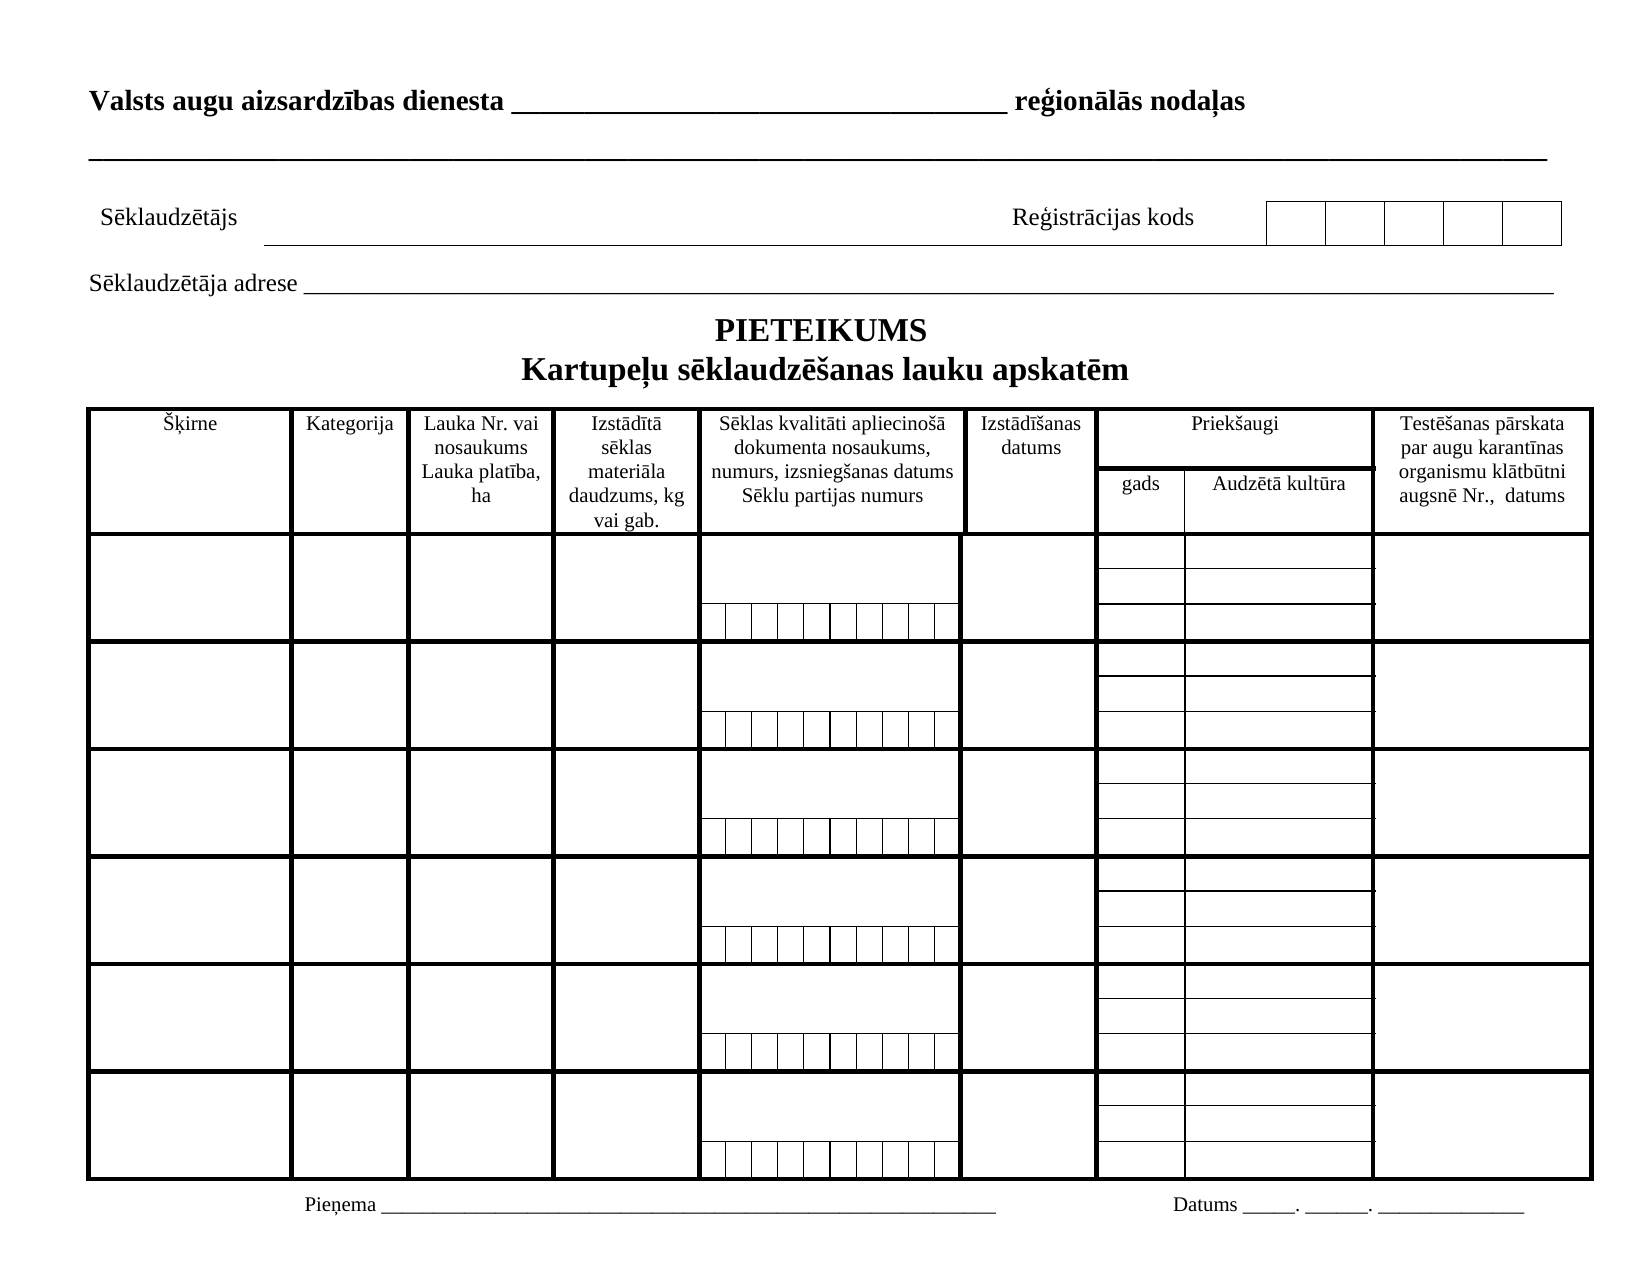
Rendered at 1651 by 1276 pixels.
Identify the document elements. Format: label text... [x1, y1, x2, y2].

table_cell [935, 604, 958, 639]
table_cell [1375, 751, 1589, 854]
table_cell [1186, 892, 1371, 926]
table_cell [804, 927, 829, 962]
table_cell [857, 927, 882, 962]
table_cell [1091, 246, 1266, 253]
table_cell [1099, 536, 1184, 567]
table_cell [91, 536, 289, 639]
table_cell [752, 819, 777, 854]
table_cell [778, 604, 803, 639]
table_cell [556, 966, 697, 1069]
table_cell [1099, 1074, 1184, 1105]
table_cell [831, 819, 856, 854]
table_cell [1186, 999, 1371, 1033]
table_cell [411, 751, 551, 854]
table_cell [1375, 644, 1589, 747]
table_cell [963, 859, 1094, 962]
table_cell [935, 1142, 958, 1177]
table_cell [411, 966, 551, 1069]
table_cell [1375, 966, 1589, 1069]
table_cell [702, 604, 725, 639]
table_cell [91, 644, 289, 747]
table_cell [857, 1034, 882, 1069]
table_cell [702, 819, 725, 854]
table_cell [1099, 677, 1184, 711]
table_cell [1099, 999, 1184, 1033]
table_cell [702, 966, 958, 1033]
table_cell [883, 1034, 908, 1069]
table_header Priekšaugi [1099, 411, 1371, 466]
table_cell [1099, 1106, 1184, 1141]
table_cell [702, 712, 725, 747]
table_cell [726, 604, 751, 639]
table_cell [1099, 819, 1184, 854]
subtitle ____________________________________________________________________________________________________ [89, 130, 1562, 163]
table_cell [702, 927, 725, 962]
table_cell [1099, 1142, 1184, 1177]
table_cell [1099, 859, 1184, 890]
table_cell [726, 1034, 751, 1069]
table_cell [726, 1142, 751, 1177]
table_cell [1375, 1074, 1589, 1177]
table_cell [411, 536, 551, 639]
table_cell [294, 644, 406, 747]
table_cell [1444, 246, 1503, 253]
table_cell gads [1099, 471, 1184, 532]
table_cell [294, 1074, 406, 1177]
table_cell [752, 927, 777, 962]
table_header [1503, 202, 1561, 245]
table_cell [804, 712, 829, 747]
table_cell [294, 536, 406, 639]
table_cell [556, 751, 697, 854]
table_cell [1186, 1142, 1371, 1177]
table_cell [89, 245, 1091, 253]
table_cell [752, 712, 777, 747]
table_cell [778, 1142, 803, 1177]
table_cell [831, 927, 856, 962]
table_cell [804, 1142, 829, 1177]
table_header Izstādītā sēklas materiāla daudzums, kg vai gab. [556, 411, 697, 532]
table_cell [556, 1074, 697, 1177]
table_cell [752, 1142, 777, 1177]
table_cell [857, 819, 882, 854]
table_cell [963, 751, 1094, 854]
table_cell [935, 712, 958, 747]
table_cell [1099, 569, 1184, 603]
table_header Reģistrācijas kods [1001, 201, 1266, 245]
table_cell [702, 751, 958, 818]
table_cell [1186, 605, 1371, 639]
table_cell [1186, 819, 1371, 854]
table_cell [294, 751, 406, 854]
table_cell [1186, 644, 1371, 675]
table_cell [909, 819, 934, 854]
table_cell [1186, 1034, 1371, 1069]
table_cell [91, 859, 289, 962]
table_cell [831, 1034, 856, 1069]
table_cell [1186, 751, 1371, 782]
table_cell [411, 1074, 551, 1177]
table_cell [935, 1034, 958, 1069]
table_cell [1099, 892, 1184, 926]
table_header [1385, 202, 1443, 245]
table_cell [883, 1142, 908, 1177]
table_cell [1099, 784, 1184, 818]
table_cell [935, 927, 958, 962]
table_cell [1385, 246, 1444, 253]
table_cell [909, 604, 934, 639]
table_cell [883, 604, 908, 639]
table_cell [1186, 569, 1371, 603]
table_cell [909, 1034, 934, 1069]
title Kartupeļu sēklaudzēšanas lauku apskatēm [89, 349, 1562, 387]
table_cell [702, 536, 958, 603]
table_header Testēšanas pārskata par augu karantīnas organismu klātbūtni augsnē Nr., datums [1375, 411, 1589, 532]
table_cell [556, 536, 697, 639]
table_cell [1503, 246, 1562, 253]
table_cell [1099, 712, 1184, 747]
table_cell [909, 1142, 934, 1177]
table_cell [91, 751, 289, 854]
table_cell [831, 712, 856, 747]
text Sēklaudzētāja adrese ____________________________________________________________________________________________________ [89, 268, 1562, 296]
table_cell [1099, 1034, 1184, 1069]
table_cell [857, 1142, 882, 1177]
table_cell [831, 1142, 856, 1177]
table_cell [1186, 927, 1371, 962]
table_header [1326, 202, 1384, 245]
table_cell [1099, 644, 1184, 675]
table_cell [963, 1074, 1094, 1177]
table_cell [726, 819, 751, 854]
table_cell [883, 927, 908, 962]
table_cell [726, 712, 751, 747]
table_cell [1375, 859, 1589, 962]
table_cell [294, 966, 406, 1069]
table_cell [702, 1142, 725, 1177]
table_header [264, 201, 1001, 245]
table_cell [778, 927, 803, 962]
table_cell [1186, 1106, 1371, 1141]
table_header Izstādīšanas datums [968, 411, 1094, 532]
table_cell [778, 1034, 803, 1069]
table_header Sēklaudzētājs [89, 201, 264, 245]
table_cell Audzētā kultūra [1185, 471, 1371, 532]
table_cell [883, 712, 908, 747]
table_cell [1186, 784, 1371, 818]
subtitle Valsts augu aizsardzības dienesta __________________________________ reģionālās nodaļas [89, 83, 1562, 117]
table_cell [1186, 966, 1371, 997]
table_header [1267, 202, 1325, 245]
table_cell [831, 604, 856, 639]
table_cell [804, 819, 829, 854]
table_cell [1326, 246, 1384, 253]
table_header Šķirne [91, 411, 289, 532]
table_cell [1099, 927, 1184, 962]
table_cell [857, 712, 882, 747]
table_cell [702, 1034, 725, 1069]
table_cell [294, 859, 406, 962]
table_cell [702, 1074, 958, 1141]
table_cell [1186, 536, 1371, 567]
table_header Sēklas kvalitāti apliecinošā dokumenta nosaukums, numurs, izsniegšanas datums Sēklu partijas numurs [702, 411, 963, 532]
table_cell [1186, 712, 1371, 747]
table_cell [1266, 246, 1326, 253]
table_cell [909, 927, 934, 962]
table_cell [963, 536, 1094, 639]
table_cell [1099, 751, 1184, 782]
table_cell [702, 859, 958, 926]
table_cell [752, 1034, 777, 1069]
table_cell [963, 644, 1094, 747]
table_header [1444, 202, 1502, 245]
table_cell [963, 966, 1094, 1069]
table_cell [935, 819, 958, 854]
table_cell [883, 819, 908, 854]
table_cell [1099, 966, 1184, 997]
table_cell [556, 644, 697, 747]
table_cell [411, 644, 551, 747]
table_cell [1375, 536, 1589, 639]
table_cell [1186, 1074, 1371, 1105]
title pieteikums [89, 311, 1562, 349]
table_cell [1186, 677, 1371, 711]
table_cell [91, 966, 289, 1069]
table_header Kategorija [294, 411, 406, 532]
table_header Lauka Nr. vai nosaukums Lauka platība, ha [411, 411, 551, 532]
table_cell [1186, 859, 1371, 890]
table_cell [752, 604, 777, 639]
table_cell [778, 712, 803, 747]
table_cell [857, 604, 882, 639]
table_cell [411, 859, 551, 962]
table_cell [804, 604, 829, 639]
table_cell [726, 927, 751, 962]
table_cell [91, 1074, 289, 1177]
table_cell [1099, 605, 1184, 639]
table_cell [702, 644, 958, 711]
table_cell [804, 1034, 829, 1069]
table_cell [556, 859, 697, 962]
table_cell [778, 819, 803, 854]
table_cell [909, 712, 934, 747]
